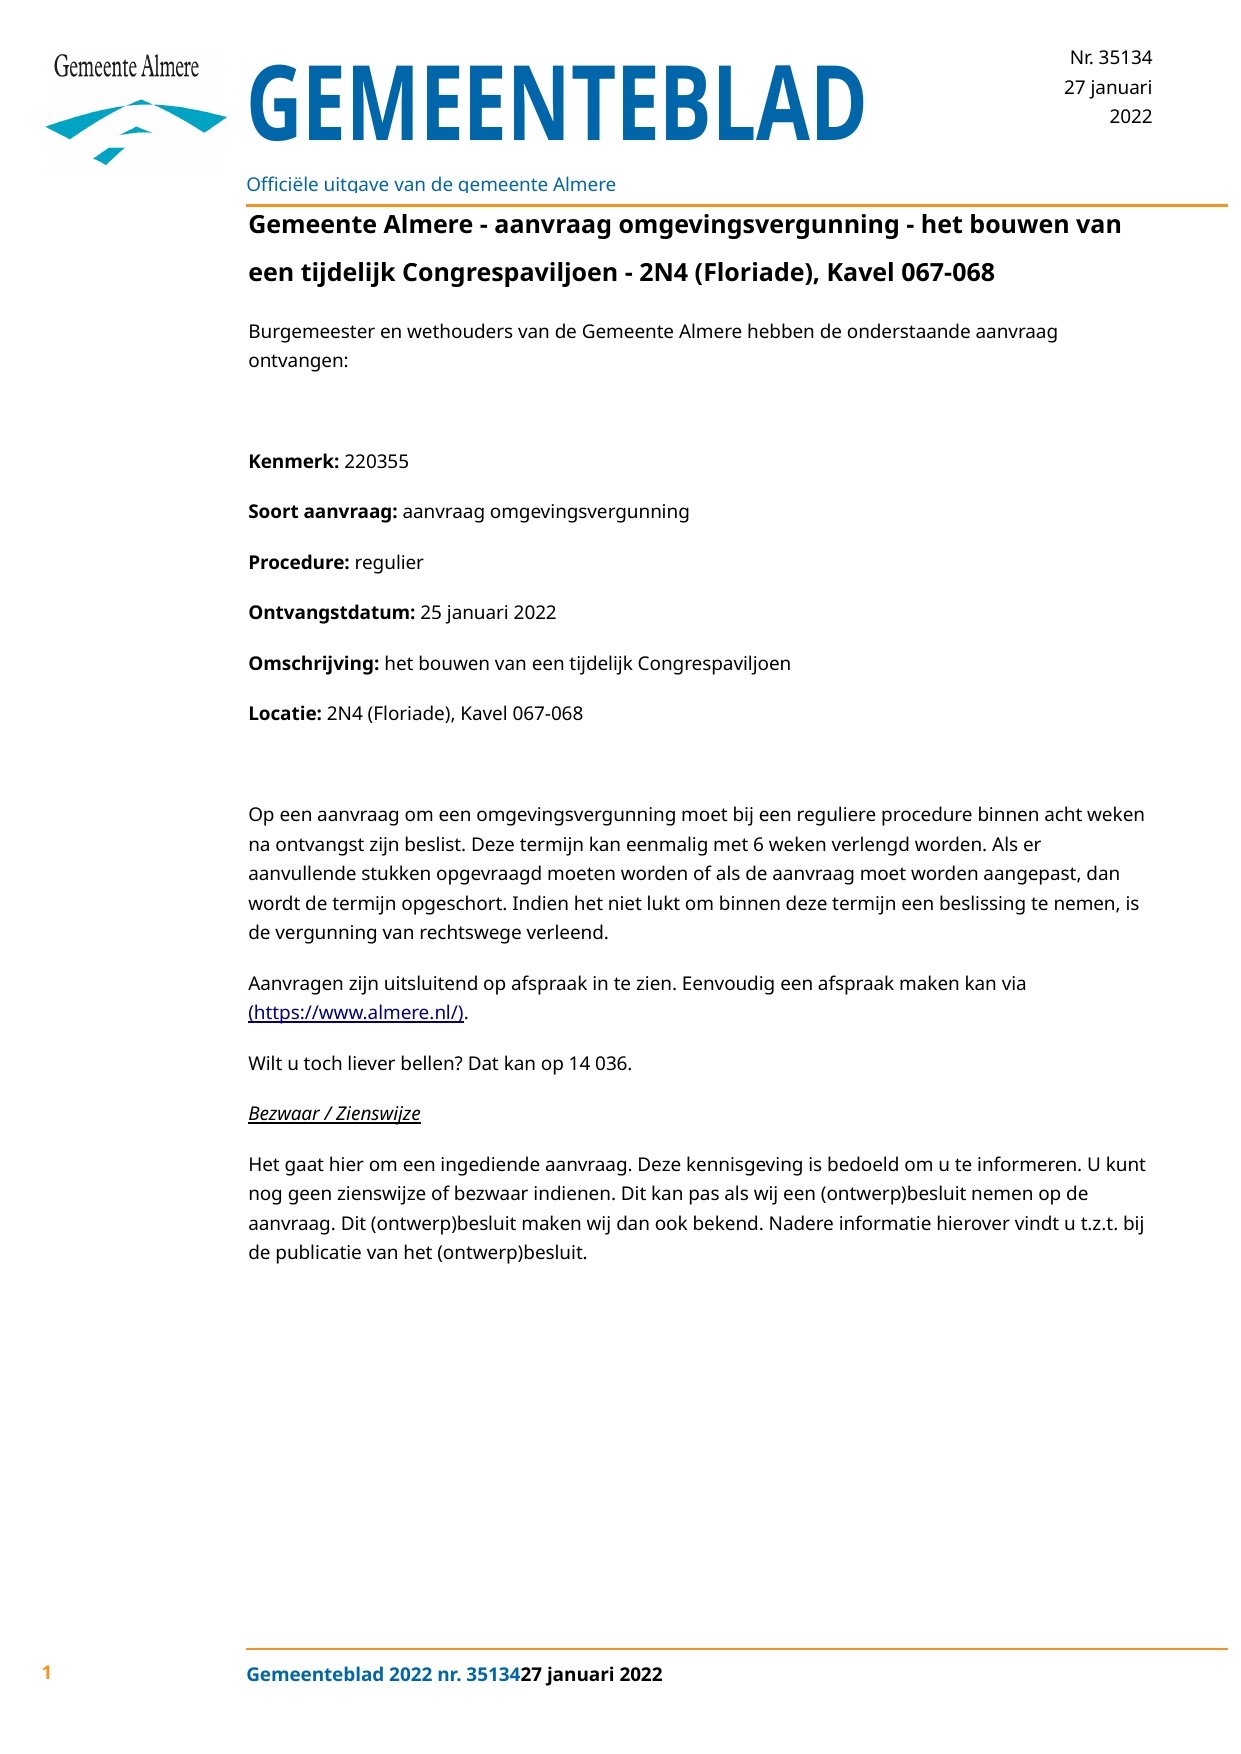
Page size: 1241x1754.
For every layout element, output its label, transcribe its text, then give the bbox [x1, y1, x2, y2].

text Gemeente Almere - aanvraag omgevingsvergunning - het bouwen van een tijdelijk Congrespaviljoen - 2N4 (Floriade), Kavel 067-068 [248, 207, 1152, 288]
text Ontvangstdatum: 25 januari 2022 [248, 599, 1152, 625]
text Aanvragen zijn uitsluitend op afspraak in te zien. Eenvoudig een afspraak maken kan via (https://www.almere.nl/). [248, 970, 1152, 1025]
text Procedure: regulier [248, 549, 1152, 575]
text Bezwaar / Zienswijze [248, 1100, 1152, 1126]
text Kenmerk: 220355 [248, 448, 1152, 474]
text Omschrijving: het bouwen van een tijdelijk Congrespaviljoen [248, 650, 1152, 676]
text Op een aanvraag om een omgevingsvergunning moet bij een reguliere procedure binnen acht weken na ontvangst zijn beslist. Deze termijn kan eenmalig met 6 weken verlengd worden. Als er aanvullende stukken opgevraagd moeten worden of als de aanvraag moet worden aangepast, dan wordt de termijn opgeschort. Indien het niet lukt om binnen deze termijn een beslissing te nemen, is de vergunning van rechtswege verleend. [248, 801, 1152, 945]
text Het gaat hier om een ingediende aanvraag. Deze kennisgeving is bedoeld om u te informeren. U kunt nog geen zienswijze of bezwaar indienen. Dit kan pas als wij een (ontwerp)besluit nemen op de aanvraag. Dit (ontwerp)besluit maken wij dan ook bekend. Nadere informatie hierover vindt u t.z.t. bij de publicatie van het (ontwerp)besluit. [248, 1151, 1152, 1265]
text Soort aanvraag: aanvraag omgevingsvergunning [248, 499, 1152, 524]
text Locatie: 2N4 (Floriade), Kavel 067-068 [248, 700, 1152, 726]
text Wilt u toch liever bellen? Dat kan op 14 036. [248, 1050, 1152, 1076]
text Burgemeester en wethouders van de Gemeente Almere hebben de onderstaande aanvraag ontvangen: [248, 318, 1152, 373]
picture [41, 47, 231, 172]
